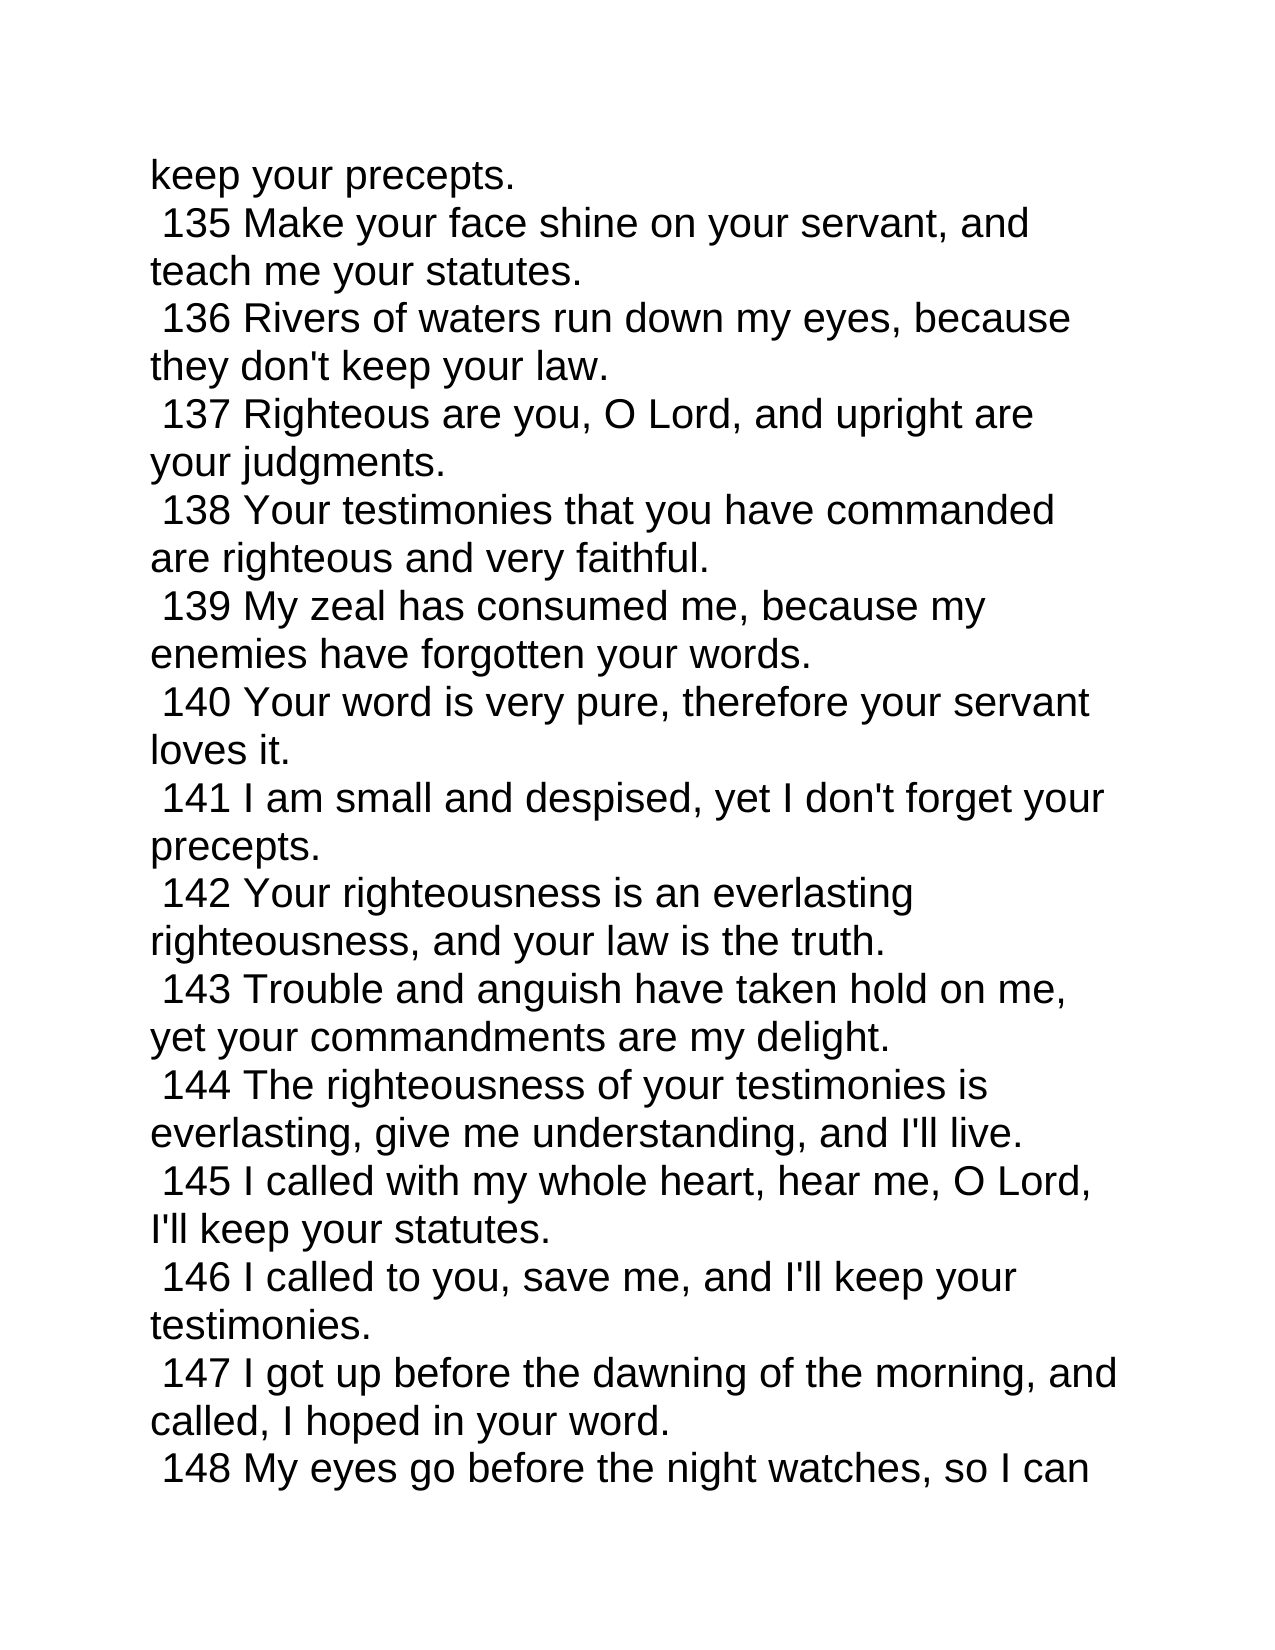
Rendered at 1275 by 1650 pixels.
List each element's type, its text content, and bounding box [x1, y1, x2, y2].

text 147 I got up before the dawning of the morning, and called, I hoped in your word. [150, 1348, 1125, 1444]
text 143 Trouble and anguish have taken hold on me, yet your commandments are my delight. [150, 964, 1125, 1060]
text keep your precepts. [150, 150, 1125, 198]
text 140 Your word is very pure, therefore your servant loves it. [150, 677, 1125, 773]
text 148 My eyes go before the night watches, so I can [150, 1444, 1125, 1492]
text 139 My zeal has consumed me, because my enemies have forgotten your words. [150, 581, 1125, 677]
text 137 Righteous are you, O Lord, and upright are your judgments. [150, 389, 1125, 485]
text 138 Your testimonies that you have commanded are righteous and very faithful. [150, 485, 1125, 581]
text 146 I called to you, save me, and I'll keep your testimonies. [150, 1252, 1125, 1348]
text 141 I am small and despised, yet I don't forget your precepts. [150, 773, 1125, 869]
text 136 Rivers of waters run down my eyes, because they don't keep your law. [150, 294, 1125, 389]
text 144 The righteousness of your testimonies is everlasting, give me understanding, and I'll live. [150, 1060, 1125, 1156]
text 135 Make your face shine on your servant, and teach me your statutes. [150, 198, 1125, 294]
text 145 I called with my whole heart, hear me, O Lord, I'll keep your statutes. [150, 1156, 1125, 1252]
text 142 Your righteousness is an everlasting righteousness, and your law is the truth. [150, 869, 1125, 964]
